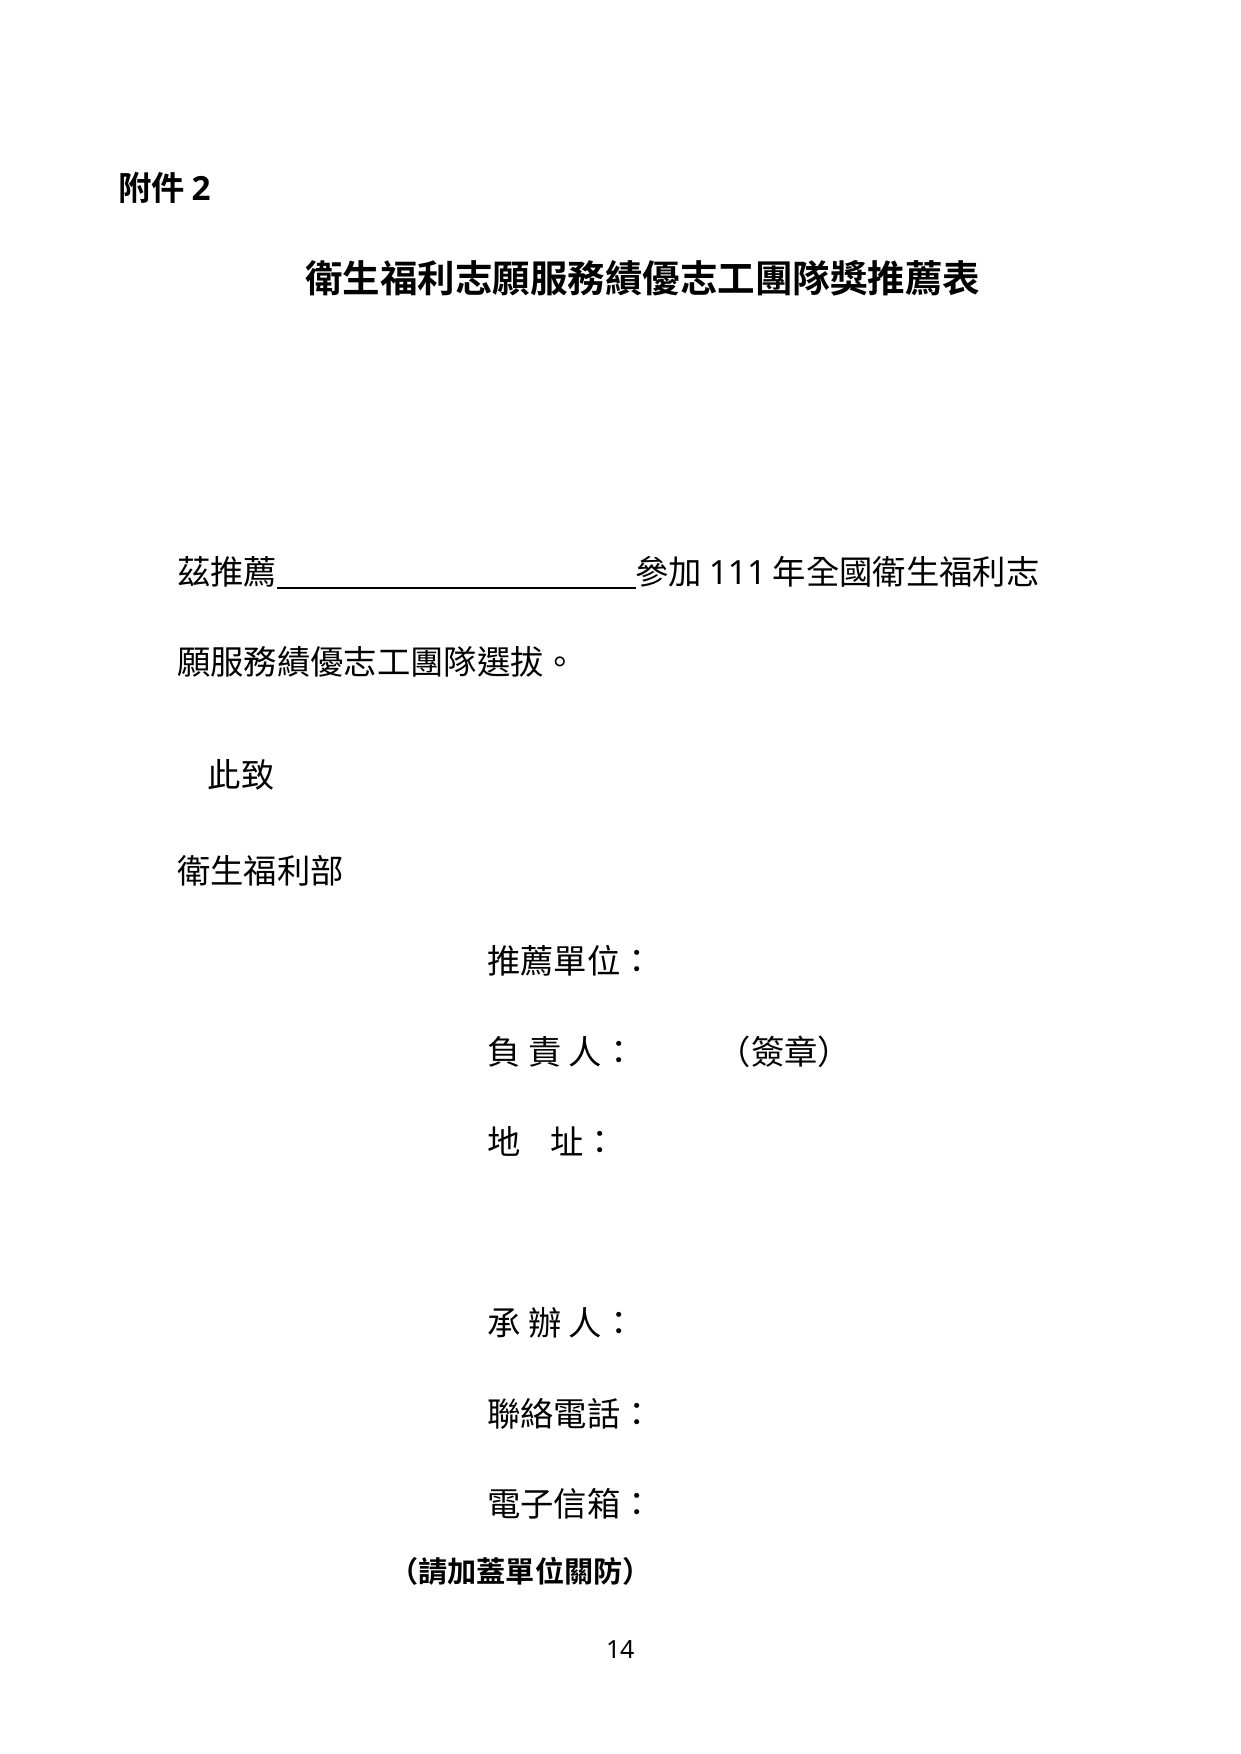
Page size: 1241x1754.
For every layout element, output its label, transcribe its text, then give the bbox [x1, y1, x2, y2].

text 衛生福利志願服務績優志工團隊獎推薦表 [177, 219, 1107, 309]
text 附件2 [118, 129, 1122, 219]
text 電子信箱： [487, 1445, 1063, 1535]
text 負 責 人： （簽章） [487, 993, 1063, 1083]
text （請加蓋單位關防） [177, 1535, 1063, 1581]
text 此致 [177, 716, 1063, 807]
text 地 址： [487, 1083, 1063, 1174]
text 聯絡電話： [487, 1354, 1063, 1445]
text 茲推薦 參加111年全國衛生福利志願服務績優志工團隊選拔。 [177, 513, 1063, 694]
text 承 辦 人： [487, 1264, 1063, 1354]
text 推薦單位： [487, 902, 1063, 993]
text 衛生福利部 [177, 812, 1063, 902]
